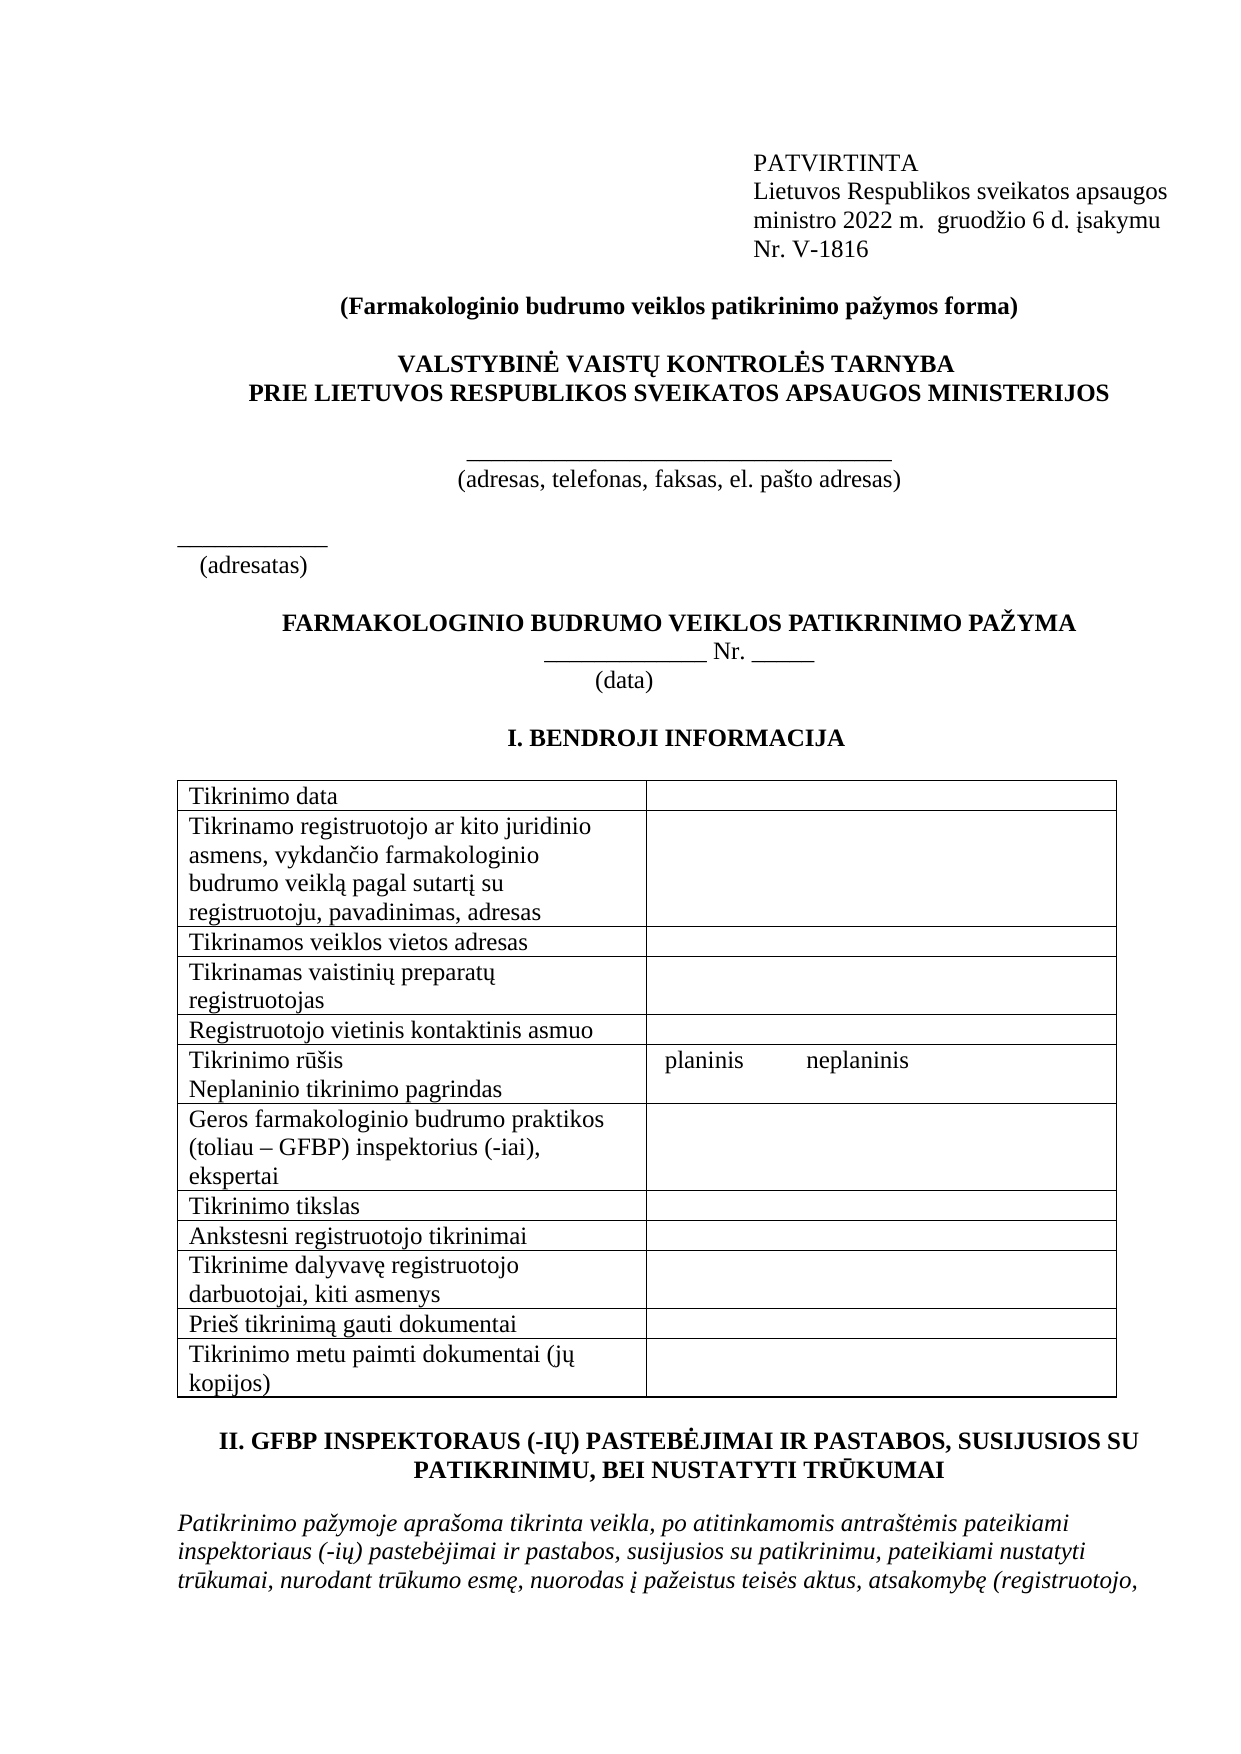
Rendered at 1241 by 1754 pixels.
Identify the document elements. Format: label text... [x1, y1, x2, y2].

table_cell Tikrinimo metu paimti dokumentai (jų kopijos) [178, 1339, 646, 1396]
text (data) [177, 665, 1181, 694]
table_cell [647, 1251, 1116, 1308]
text _____________ Nr. _____ [177, 636, 1181, 665]
text PRIE LIETUVOS RESPUBLIKOS SVEIKATOS APSAUGOS MINISTERIJOS [177, 378, 1181, 406]
text (adresatas) [177, 550, 1181, 579]
table_cell [647, 811, 1116, 926]
text (Farmakologinio budrumo veiklos patikrinimo pažymos forma) [177, 291, 1181, 320]
text I. BENDROJI INFORMACIJA [177, 723, 1181, 751]
text ministro 2022 m. gruodžio 6 d. įsakymu [753, 205, 1181, 234]
table_cell Tikrinamos veiklos vietos adresas [178, 927, 646, 956]
table_cell [647, 1191, 1116, 1220]
table_cell Geros farmakologinio budrumo praktikos (toliau – GFBP) inspektorius (-iai), ekspertai [178, 1104, 646, 1190]
text Nr. V-1816 [753, 234, 1181, 263]
text __________________________________ [177, 435, 1181, 464]
table_cell Tikrinamo registruotojo ar kito juridinio asmens, vykdančio farmakologinio budrumo veiklą pagal sutartį su registruotoju, pavadinimas, adresas [178, 811, 646, 926]
text Patikrinimo pažymoje aprašoma tikrinta veikla, po atitinkamomis antraštėmis pateikiami inspektoriaus (-ių) pastebėjimai ir pastabos, susijusios su patikrinimu, pateikiami nustatyti trūkumai, nurodant trūkumo esmę, nuorodas į pažeistus teisės aktus, atsakomybę (registruotojo, [177, 1508, 1181, 1594]
text FARMAKOLOGINIO BUDRUMO VEIKLOS PATIKRINIMO PAŽYMA [177, 608, 1181, 636]
table_cell [647, 1104, 1116, 1190]
table_cell Registruotojo vietinis kontaktinis asmuo [178, 1015, 646, 1044]
table_cell [647, 1309, 1116, 1338]
table_header Tikrinimo data [178, 781, 646, 810]
text PATVIRTINTA [753, 148, 1181, 176]
text ____________ [177, 521, 1181, 550]
table_cell Ankstesni registruotojo tikrinimai [178, 1221, 646, 1249]
table_cell planinis neplaninis [647, 1045, 1116, 1103]
table_cell [647, 1339, 1116, 1396]
table_cell [647, 1015, 1116, 1044]
table_cell Tikrinime dalyvavę registruotojo darbuotojai, kiti asmenys [178, 1251, 646, 1308]
table_cell [647, 957, 1116, 1014]
table_cell Tikrinimo tikslas [178, 1191, 646, 1220]
text (adresas, telefonas, faksas, el. pašto adresas) [177, 464, 1181, 493]
table_cell Tikrinimo rūšis Neplaninio tikrinimo pagrindas [178, 1045, 646, 1103]
table_cell Prieš tikrinimą gauti dokumentai [178, 1309, 646, 1338]
table_header [647, 781, 1116, 810]
table_cell [647, 1221, 1116, 1249]
table_cell Tikrinamas vaistinių preparatų registruotojas [178, 957, 646, 1014]
text VALSTYBINĖ VAISTŲ KONTROLĖS TARNYBA [177, 349, 1181, 378]
text II. GFBP INSPEKTORAUS (-IŲ) PASTEBĖJIMAI IR PASTABOS, SUSIJUSIOS SU PATIKRINIMU, BEI NUSTATYTI TRŪKUMAI [177, 1426, 1181, 1484]
text Lietuvos Respublikos sveikatos apsaugos [753, 176, 1181, 205]
table_cell [647, 927, 1116, 956]
